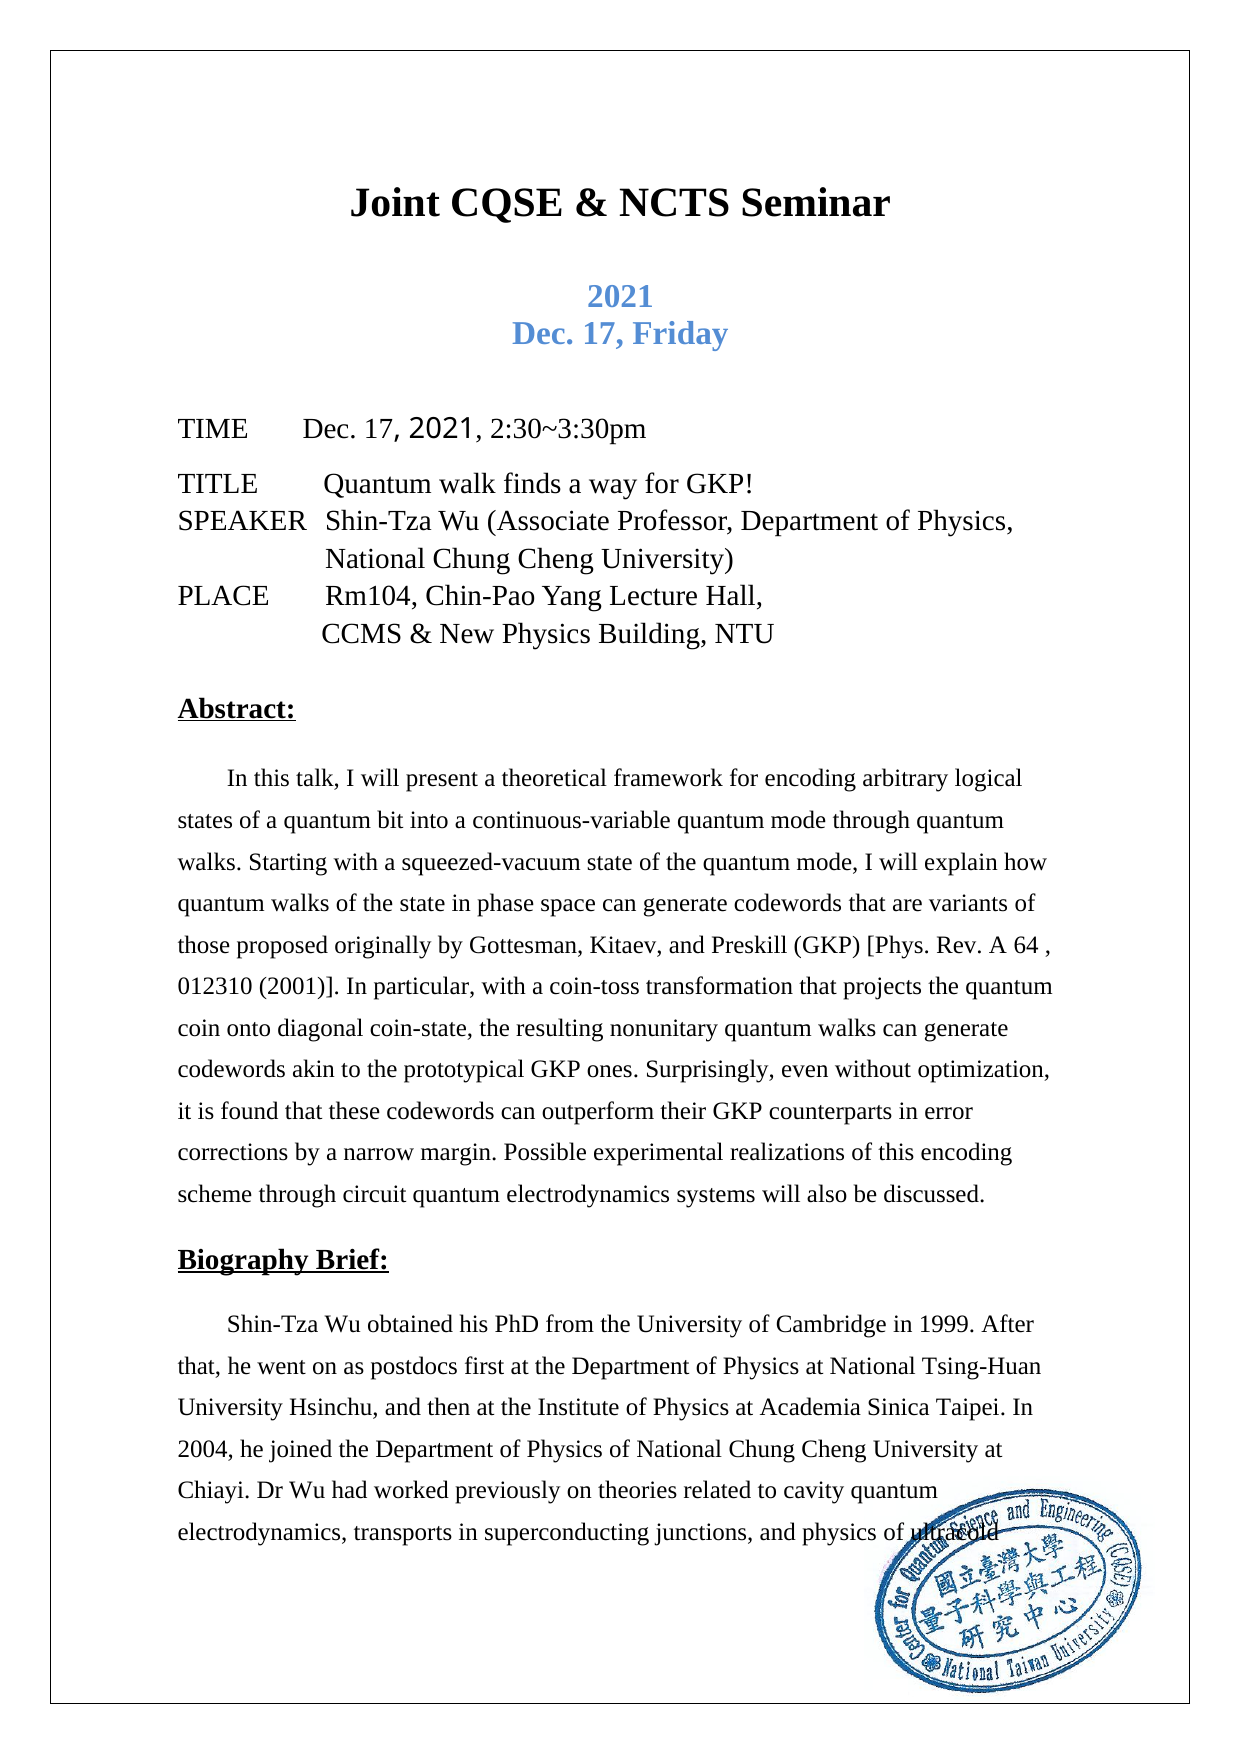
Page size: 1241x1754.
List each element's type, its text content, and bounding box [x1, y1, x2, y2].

text TITLE Quantum walk finds a way for GKP! [177, 464, 1063, 502]
text Abstract: [177, 689, 1063, 727]
text PLACE Rm104, Chin-Pao Yang Lecture Hall, [177, 577, 1063, 614]
text SPEAKER Shin-Tza Wu (Associate Professor, Department of Physics, National Chung Cheng University) [177, 502, 1063, 577]
picture [863, 1704, 1155, 1712]
picture [863, 1476, 1155, 1703]
text In this talk, I will present a theoretical framework for encoding arbitrary logical states of a quantum bit into a continuous-variable quantum mode through quantum walks. Starting with a squeezed-vacuum state of the quantum mode, I will explain how quantum walks of the state in phase space can generate codewords that are variants of those proposed originally by Gottesman, Kitaev, and Preskill (GKP) [Phys. Rev. A 64 , 012310 (2001)]. In particular, with a coin-toss transformation that projects the quantum coin onto diagonal coin-state, the resulting nonunitary quantum walks can generate codewords akin to the prototypical GKP ones. Surprisingly, even without optimization, it is found that these codewords can outperform their GKP counterparts in error corrections by a narrow margin. Possible experimental realizations of this encoding scheme through circuit quantum electrodynamics systems will also be discussed. [177, 764, 1063, 1208]
text CCMS & New Physics Building, NTU [190, 614, 1063, 652]
text TIME Dec. 17, 2021, 2:30~3:30pm [177, 389, 1063, 464]
text Joint CQSE & NCTS Seminar [177, 164, 1063, 239]
text Dec. 17, Friday [177, 314, 1063, 352]
text 2021 [177, 277, 1063, 314]
text Biography Brief: [177, 1240, 1063, 1278]
text Shin-Tza Wu obtained his PhD from the University of Cambridge in 1999. After that, he went on as postdocs first at the Department of Physics at National Tsing-Huan University Hsinchu, and then at the Institute of Physics at Academia Sinica Taipei. In 2004, he joined the Department of Physics of National Chung Cheng University at Chiayi. Dr Wu had worked previously on theories related to cavity quantum electrodynamics, transports in superconducting junctions, and physics of ultracold [177, 1310, 1063, 1546]
